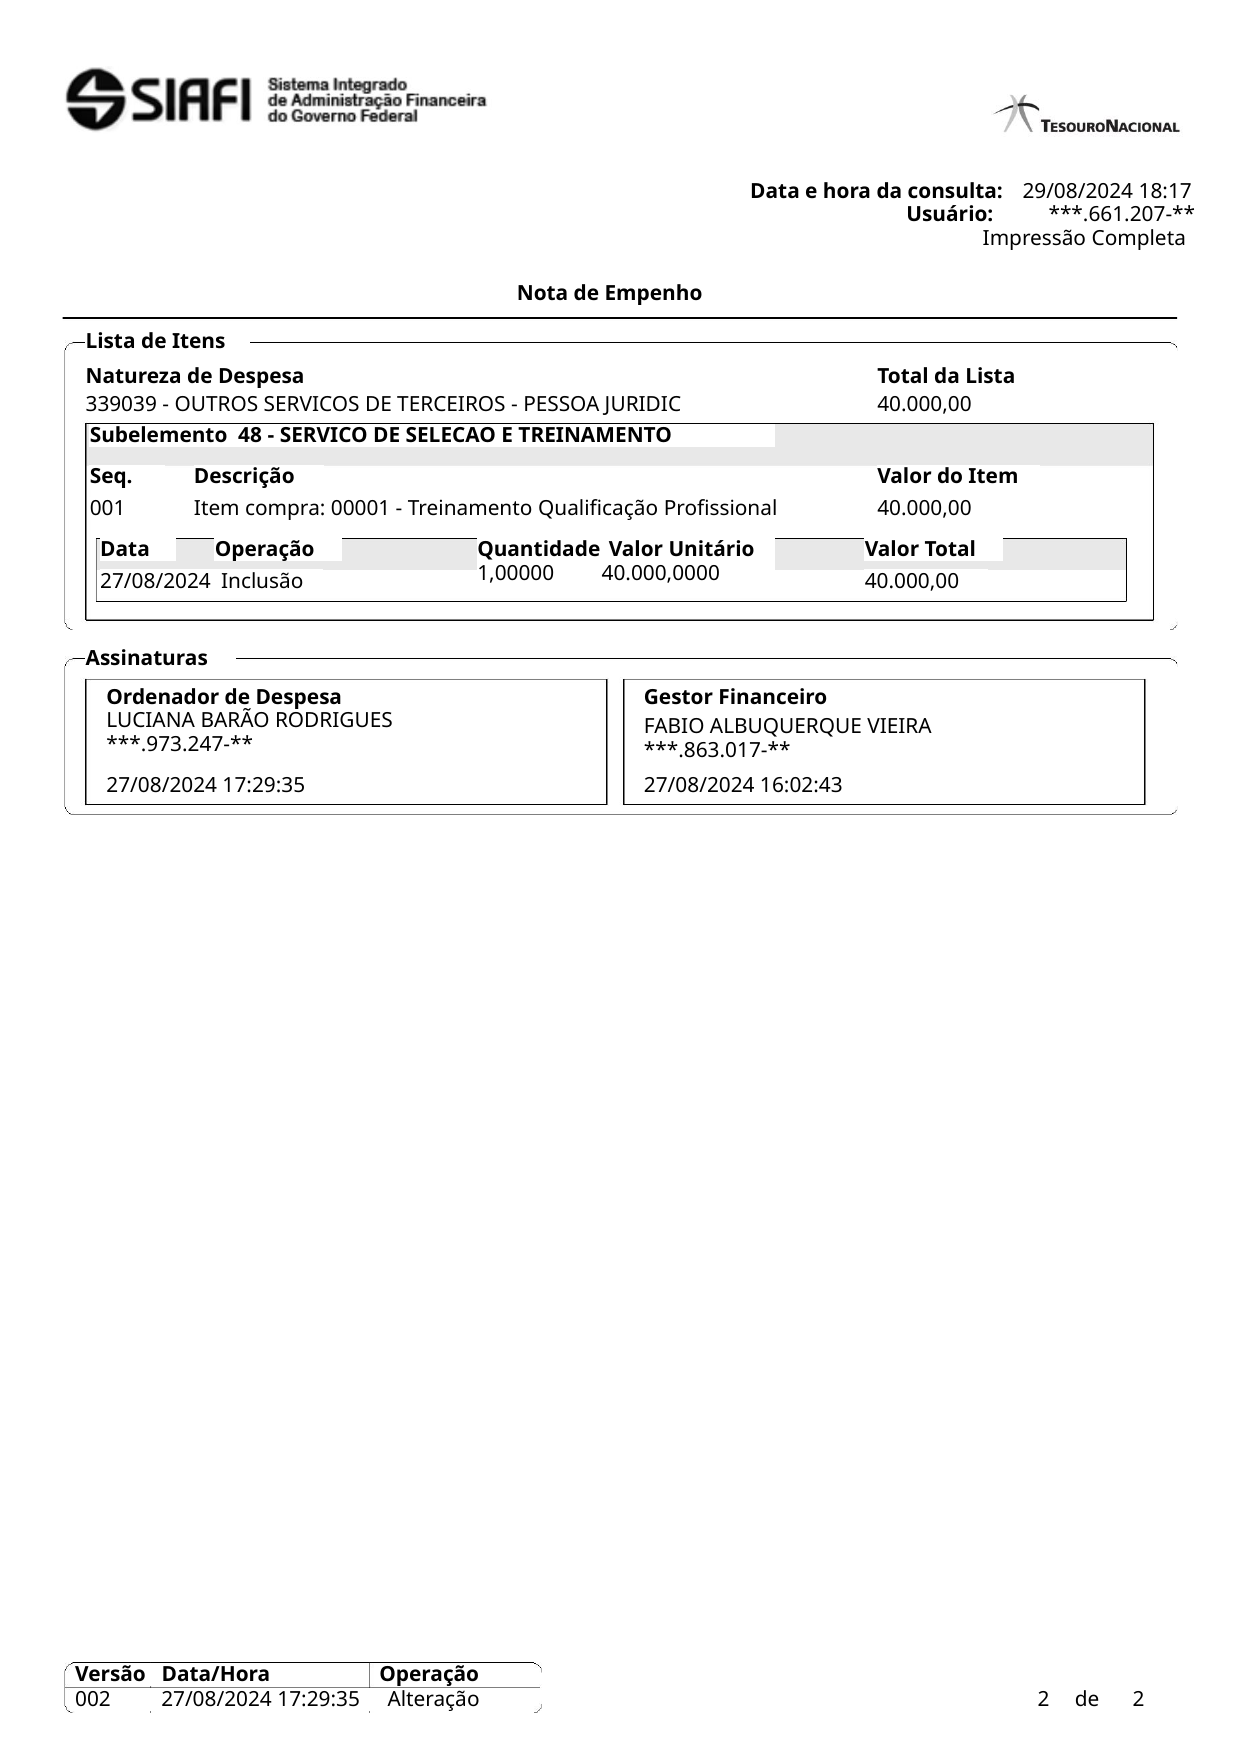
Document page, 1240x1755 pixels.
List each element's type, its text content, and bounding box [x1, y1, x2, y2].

text 2 [1132, 1688, 1175, 1711]
text Impressão Completa [982, 226, 1238, 249]
text Operação [379, 1663, 506, 1686]
text ***.863.017-** [644, 738, 991, 762]
text 339039 - OUTROS SERVICOS DE TERCEIROS - PESSOA JURIDIC [85, 392, 826, 416]
text 001 [89, 497, 156, 520]
text 40.000,00 [864, 569, 988, 593]
text Assinaturas [85, 647, 236, 670]
text Descrição [194, 465, 324, 488]
text Ordenador de Despesa [106, 686, 452, 709]
text Subelemento 48 - SERVICO DE SELECAO E TREINAMENTO [89, 424, 775, 447]
text Seq. [89, 465, 165, 488]
text Gestor Financeiro [644, 686, 853, 709]
text 2 [1037, 1688, 1074, 1711]
text 27/08/2024 16:02:43 [644, 774, 866, 797]
text Data e hora da consulta: 29/08/2024 18:17 [750, 180, 1238, 203]
text Operação [214, 538, 342, 561]
text Valor do Item [877, 465, 1040, 488]
text Lista de Itens [85, 330, 250, 353]
text Data [100, 538, 176, 561]
text FABIO ALBUQUERQUE VIEIRA [644, 715, 991, 738]
text Item compra: 00001 - Treinamento Qualificação Profissional [194, 497, 831, 520]
text Versão Data/Hora [75, 1663, 290, 1686]
text Quantidade Valor Unitário [477, 538, 775, 561]
text Valor Total [864, 538, 1003, 561]
text Natureza de Despesa [85, 365, 326, 388]
text 40.000,00 [877, 392, 1001, 416]
text 27/08/2024 Inclusão [100, 569, 323, 593]
text 002 27/08/2024 17:29:35 Alteração [75, 1688, 526, 1711]
text 27/08/2024 17:29:35 [106, 774, 328, 797]
text 1,00000 40.000,0000 [477, 561, 775, 585]
text Total da Lista [877, 365, 1042, 388]
text LUCIANA BARÃO RODRIGUES [106, 709, 452, 733]
text 40.000,00 [877, 497, 1001, 520]
text de [1074, 1688, 1129, 1711]
text ***.973.247-** [106, 733, 452, 756]
text Usuário: ***.661.207-** [906, 203, 1238, 226]
text Nota de Empenho [517, 282, 725, 305]
